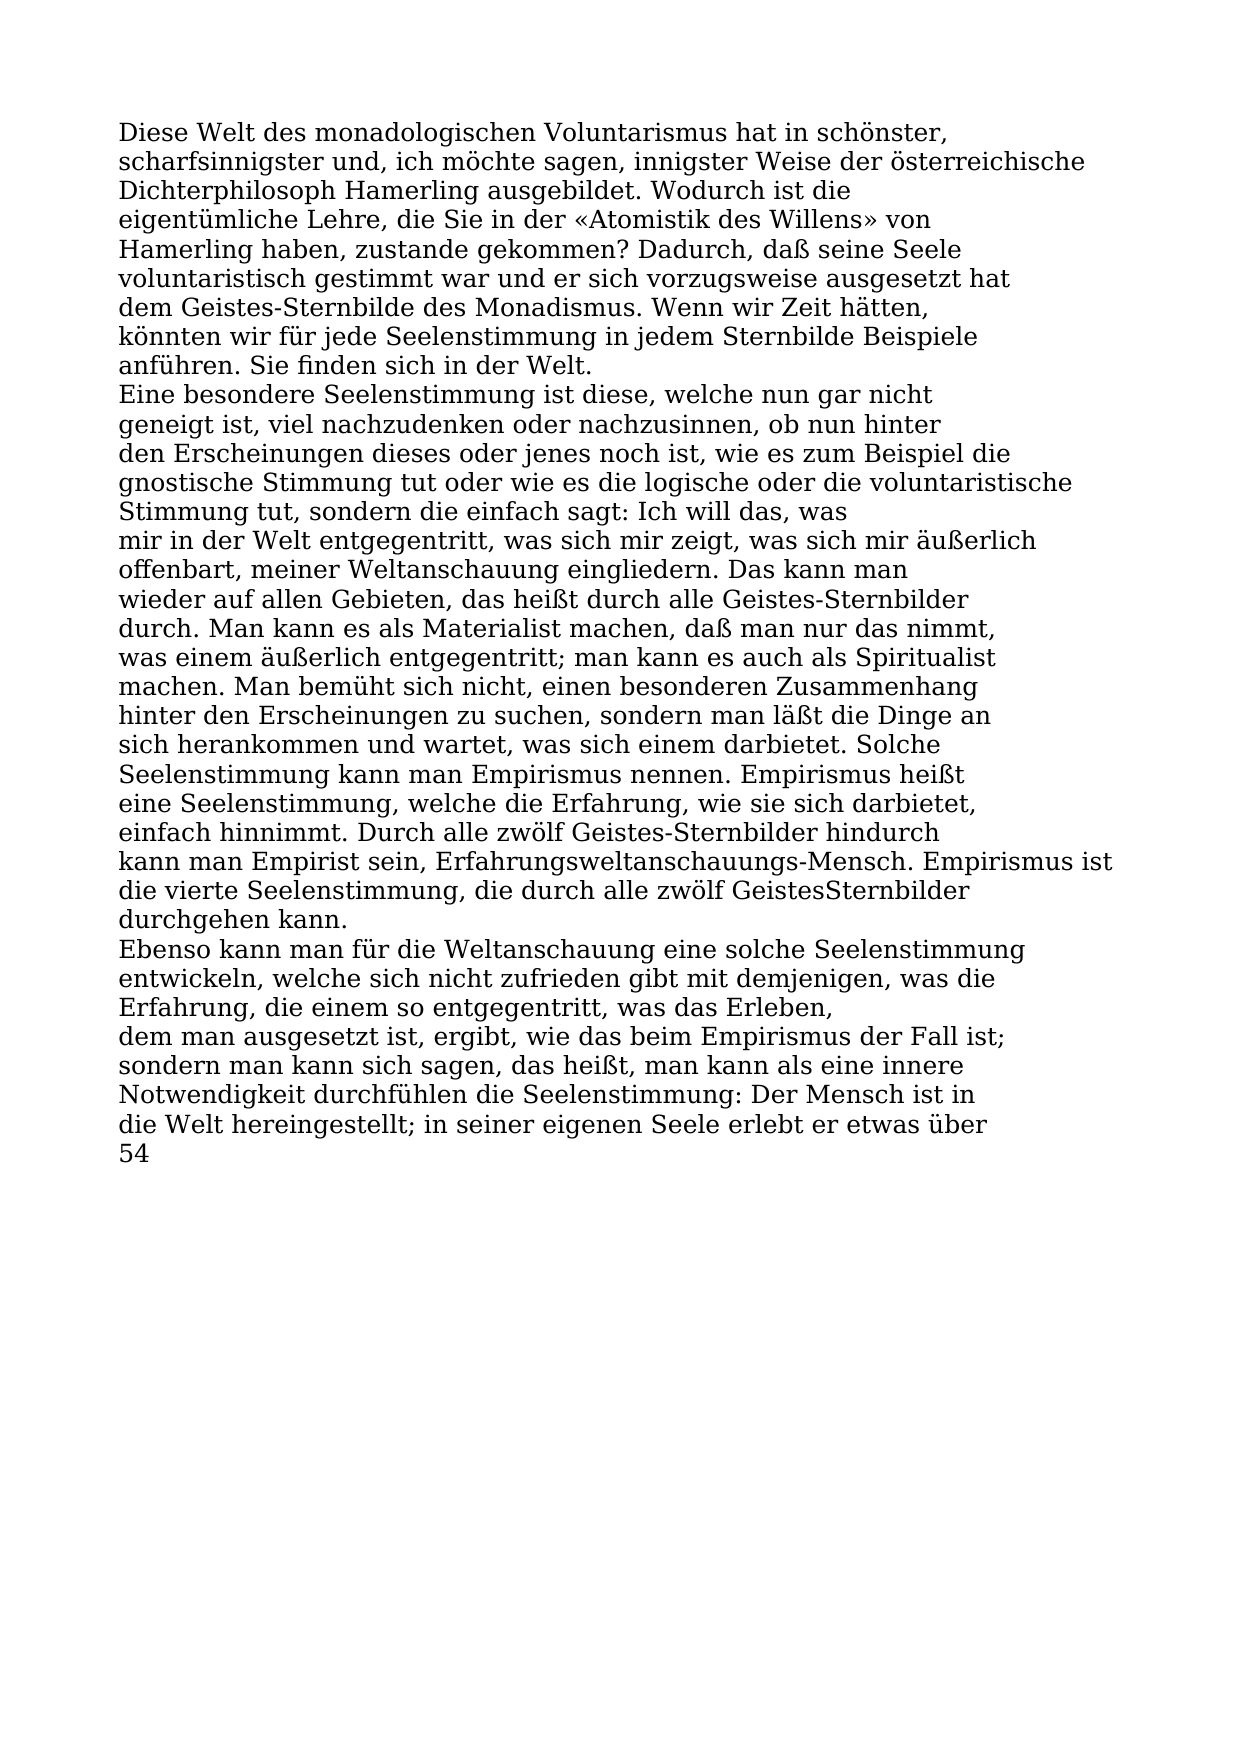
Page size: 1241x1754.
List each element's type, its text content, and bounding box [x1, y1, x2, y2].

text Eine besondere Seelenstimmung ist diese, welche nun gar nicht [118, 381, 1122, 410]
text 54 [118, 1139, 1122, 1168]
text voluntaristisch gestimmt war und er sich vorzugsweise ausgesetzt hat [118, 264, 1122, 293]
text dem man ausgesetzt ist, ergibt, wie das beim Empirismus der Fall ist; [118, 1022, 1122, 1051]
text sich herankommen und wartet, was sich einem darbietet. Solche [118, 731, 1122, 760]
text durch. Man kann es als Materialist machen, daß man nur das nimmt, [118, 614, 1122, 643]
text die Welt hereingestellt; in seiner eigenen Seele erlebt er etwas über [118, 1110, 1122, 1139]
text sondern man kann sich sagen, das heißt, man kann als eine innere [118, 1051, 1122, 1081]
text geneigt ist, viel nachzudenken oder nachzusinnen, ob nun hinter [118, 410, 1122, 439]
text gnostische Stimmung tut oder wie es die logische oder die voluntaristische Stimmung tut, sondern die einfach sagt: Ich will das, was [118, 468, 1122, 526]
text anführen. Sie finden sich in der Welt. [118, 351, 1122, 381]
text scharfsinnigster und, ich möchte sagen, innigster Weise der österreichische Dichterphilosoph Hamerling ausgebildet. Wodurch ist die [118, 147, 1122, 206]
text was einem äußerlich entgegentritt; man kann es auch als Spiritualist [118, 643, 1122, 672]
text Notwendigkeit durchfühlen die Seelenstimmung: Der Mensch ist in [118, 1081, 1122, 1110]
text wieder auf allen Gebieten, das heißt durch alle Geistes-Sternbilder [118, 585, 1122, 614]
text kann man Empirist sein, Erfahrungsweltanschauungs-Mensch. Empirismus ist die vierte Seelenstimmung, die durch alle zwölf GeistesSternbilder durchgehen kann. [118, 847, 1122, 935]
text hinter den Erscheinungen zu suchen, sondern man läßt die Dinge an [118, 701, 1122, 731]
text machen. Man bemüht sich nicht, einen besonderen Zusammenhang [118, 672, 1122, 701]
text Ebenso kann man für die Weltanschauung eine solche Seelenstimmung entwickeln, welche sich nicht zufrieden gibt mit demjenigen, was die Erfahrung, die einem so entgegentritt, was das Erleben, [118, 935, 1122, 1022]
text Diese Welt des monadologischen Voluntarismus hat in schönster, [118, 118, 1122, 147]
text eigentümliche Lehre, die Sie in der «Atomistik des Willens» von [118, 206, 1122, 235]
text mir in der Welt entgegentritt, was sich mir zeigt, was sich mir äußerlich offenbart, meiner Weltanschauung eingliedern. Das kann man [118, 526, 1122, 585]
text dem Geistes-Sternbilde des Monadismus. Wenn wir Zeit hätten, [118, 293, 1122, 322]
text den Erscheinungen dieses oder jenes noch ist, wie es zum Beispiel die [118, 439, 1122, 468]
text Hamerling haben, zustande gekommen? Dadurch, daß seine Seele [118, 235, 1122, 264]
text einfach hinnimmt. Durch alle zwölf Geistes-Sternbilder hindurch [118, 818, 1122, 847]
text könnten wir für jede Seelenstimmung in jedem Sternbilde Beispiele [118, 322, 1122, 351]
text eine Seelenstimmung, welche die Erfahrung, wie sie sich darbietet, [118, 789, 1122, 818]
text Seelenstimmung kann man Empirismus nennen. Empirismus heißt [118, 760, 1122, 789]
